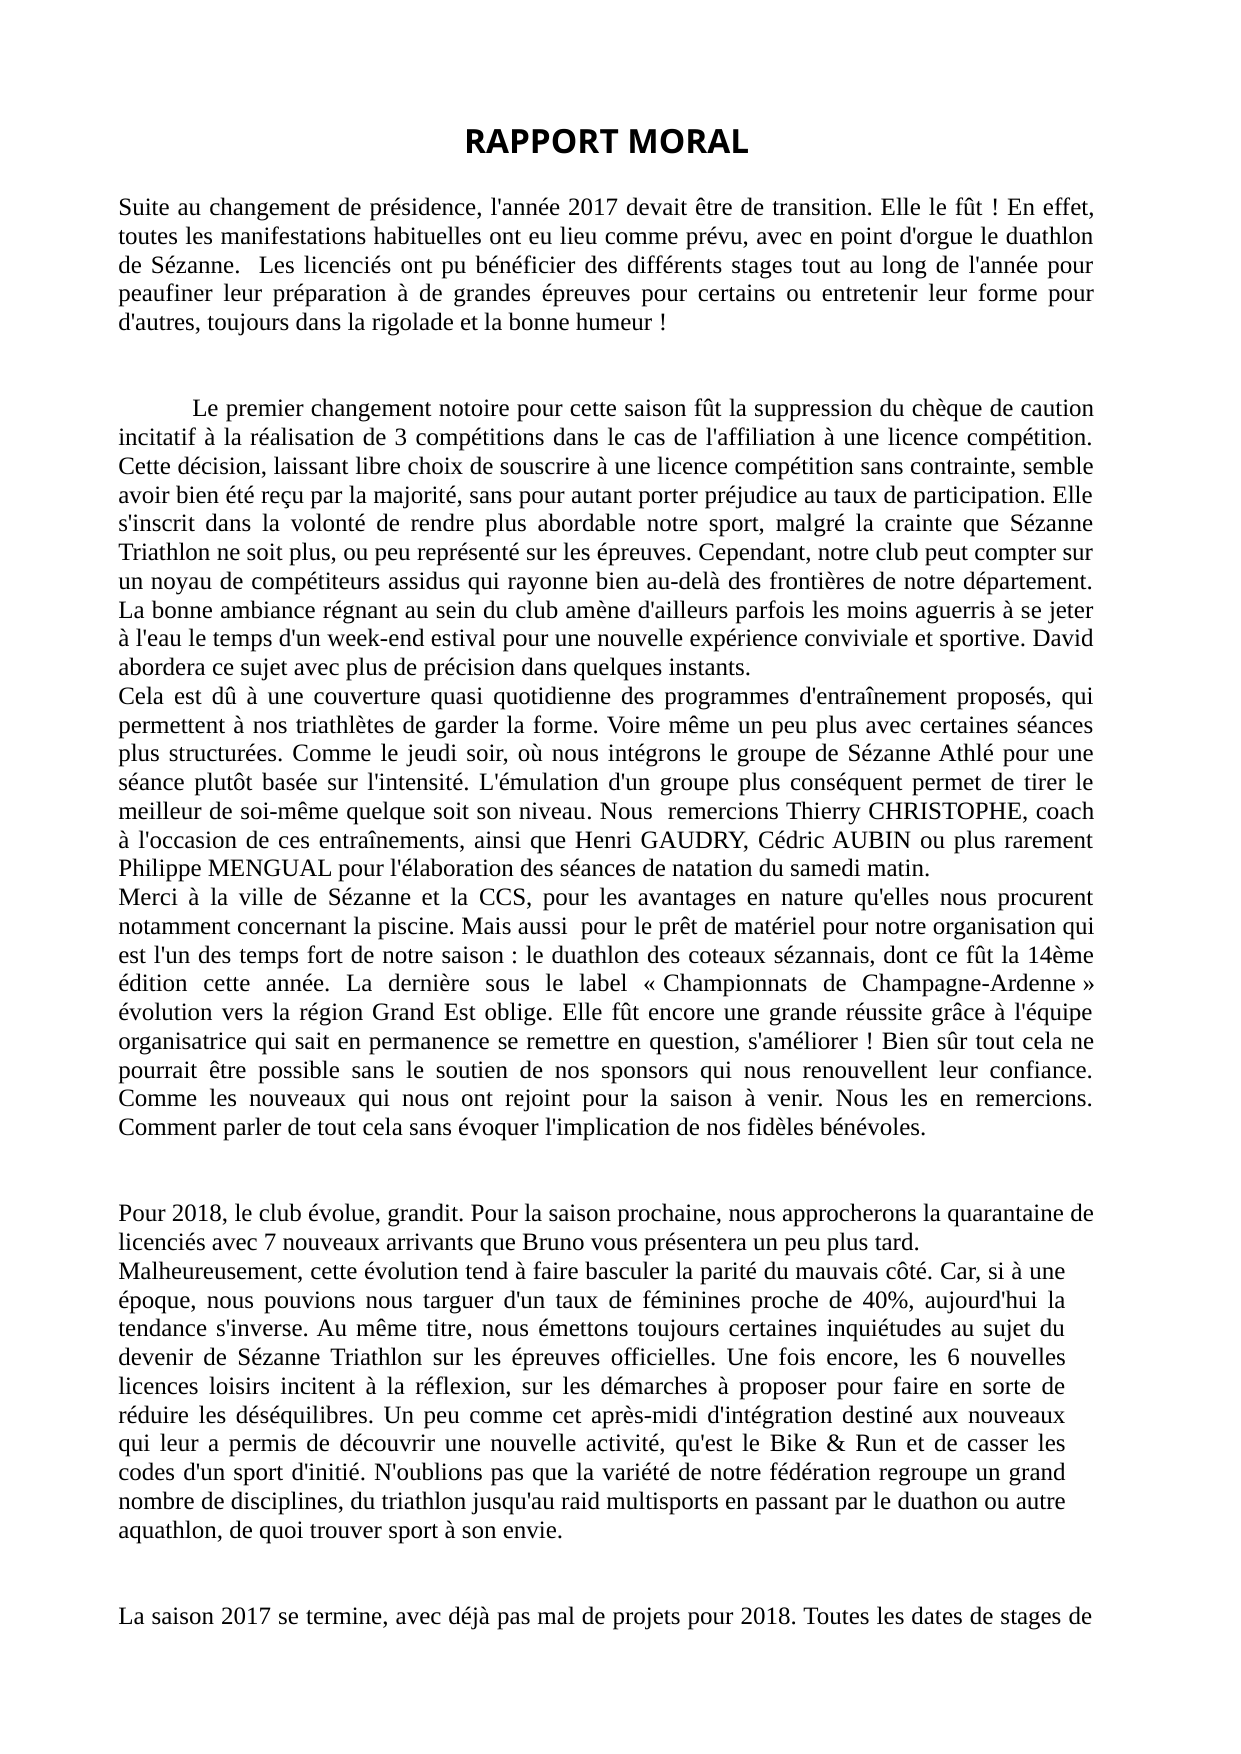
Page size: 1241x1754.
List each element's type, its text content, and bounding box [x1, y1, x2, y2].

text La saison 2017 se termine, avec déjà pas mal de projets pour 2018. Toutes les dates de stages de [118, 1601, 1095, 1630]
text Le premier changement notoire pour cette saison fût la suppression du chèque de caution incitatif à la réalisation de 3 compétitions dans le cas de l'affiliation à une licence compétition. Cette décision, laissant libre choix de souscrire à une licence compétition sans contrainte, semble avoir bien été reçu par la majorité, sans pour autant porter préjudice au taux de participation. Elle s'inscrit dans la volonté de rendre plus abordable notre sport, malgré la crainte que Sézanne Triathlon ne soit plus, ou peu représenté sur les épreuves. Cependant, notre club peut compter sur un noyau de compétiteurs assidus qui rayonne bien au-delà des frontières de notre département. La bonne ambiance régnant au sein du club amène d'ailleurs parfois les moins aguerris à se jeter à l'eau le temps d'un week-end estival pour une nouvelle expérience conviviale et sportive. David abordera ce sujet avec plus de précision dans quelques instants. [118, 393, 1095, 681]
text Merci à la ville de Sézanne et la CCS, pour les avantages en nature qu'elles nous procurent notamment concernant la piscine. Mais aussi pour le prêt de matériel pour notre organisation qui est l'un des temps fort de notre saison : le duathlon des coteaux sézannais, dont ce fût la 14ème édition cette année. La dernière sous le label « Championnats de Champagne-Ardenne » évolution vers la région Grand Est oblige. Elle fût encore une grande réussite grâce à l'équipe organisatrice qui sait en permanence se remettre en question, s'améliorer ! Bien sûr tout cela ne pourrait être possible sans le soutien de nos sponsors qui nous renouvellent leur confiance. Comme les nouveaux qui nous ont rejoint pour la saison à venir. Nous les en remercions. Comment parler de tout cela sans évoquer l'implication de nos fidèles bénévoles. [118, 882, 1095, 1141]
text Pour 2018, le club évolue, grandit. Pour la saison prochaine, nous approcherons la quarantaine de licenciés avec 7 nouveaux arrivants que Bruno vous présentera un peu plus tard. [118, 1198, 1095, 1256]
text Malheureusement, cette évolution tend à faire basculer la parité du mauvais côté. Car, si à une époque, nous pouvions nous targuer d'un taux de féminines proche de 40%, aujourd'hui la tendance s'inverse. Au même titre, nous émettons toujours certaines inquiétudes au sujet du devenir de Sézanne Triathlon sur les épreuves officielles. Une fois encore, les 6 nouvelles licences loisirs incitent à la réflexion, sur les démarches à proposer pour faire en sorte de réduire les déséquilibres. Un peu comme cet après-midi d'intégration destiné aux nouveaux qui leur a permis de découvrir une nouvelle activité, qu'est le Bike & Run et de casser les codes d'un sport d'initié. N'oublions pas que la variété de notre fédération regroupe un grand nombre de disciplines, du triathlon jusqu'au raid multisports en passant par le duathon ou autre aquathlon, de quoi trouver sport à son envie. [118, 1256, 1067, 1543]
text Cela est dû à une couverture quasi quotidienne des programmes d'entraînement proposés, qui permettent à nos triathlètes de garder la forme. Voire même un peu plus avec certaines séances plus structurées. Comme le jeudi soir, où nous intégrons le groupe de Sézanne Athlé pour une séance plutôt basée sur l'intensité. L'émulation d'un groupe plus conséquent permet de tirer le meilleur de soi-même quelque soit son niveau. Nous remercions Thierry CHRISTOPHE, coach à l'occasion de ces entraînements, ainsi que Henri GAUDRY, Cédric AUBIN ou plus rarement Philippe MENGUAL pour l'élaboration des séances de natation du samedi matin. [118, 681, 1095, 882]
text Suite au changement de présidence, l'année 2017 devait être de transition. Elle le fût ! En effet, toutes les manifestations habituelles ont eu lieu comme prévu, avec en point d'orgue le duathlon de Sézanne. Les licenciés ont pu bénéficier des différents stages tout au long de l'année pour peaufiner leur préparation à de grandes épreuves pour certains ou entretenir leur forme pour d'autres, toujours dans la rigolade et la bonne humeur ! [118, 192, 1095, 336]
text RAPPORT MORAL [118, 118, 1095, 163]
